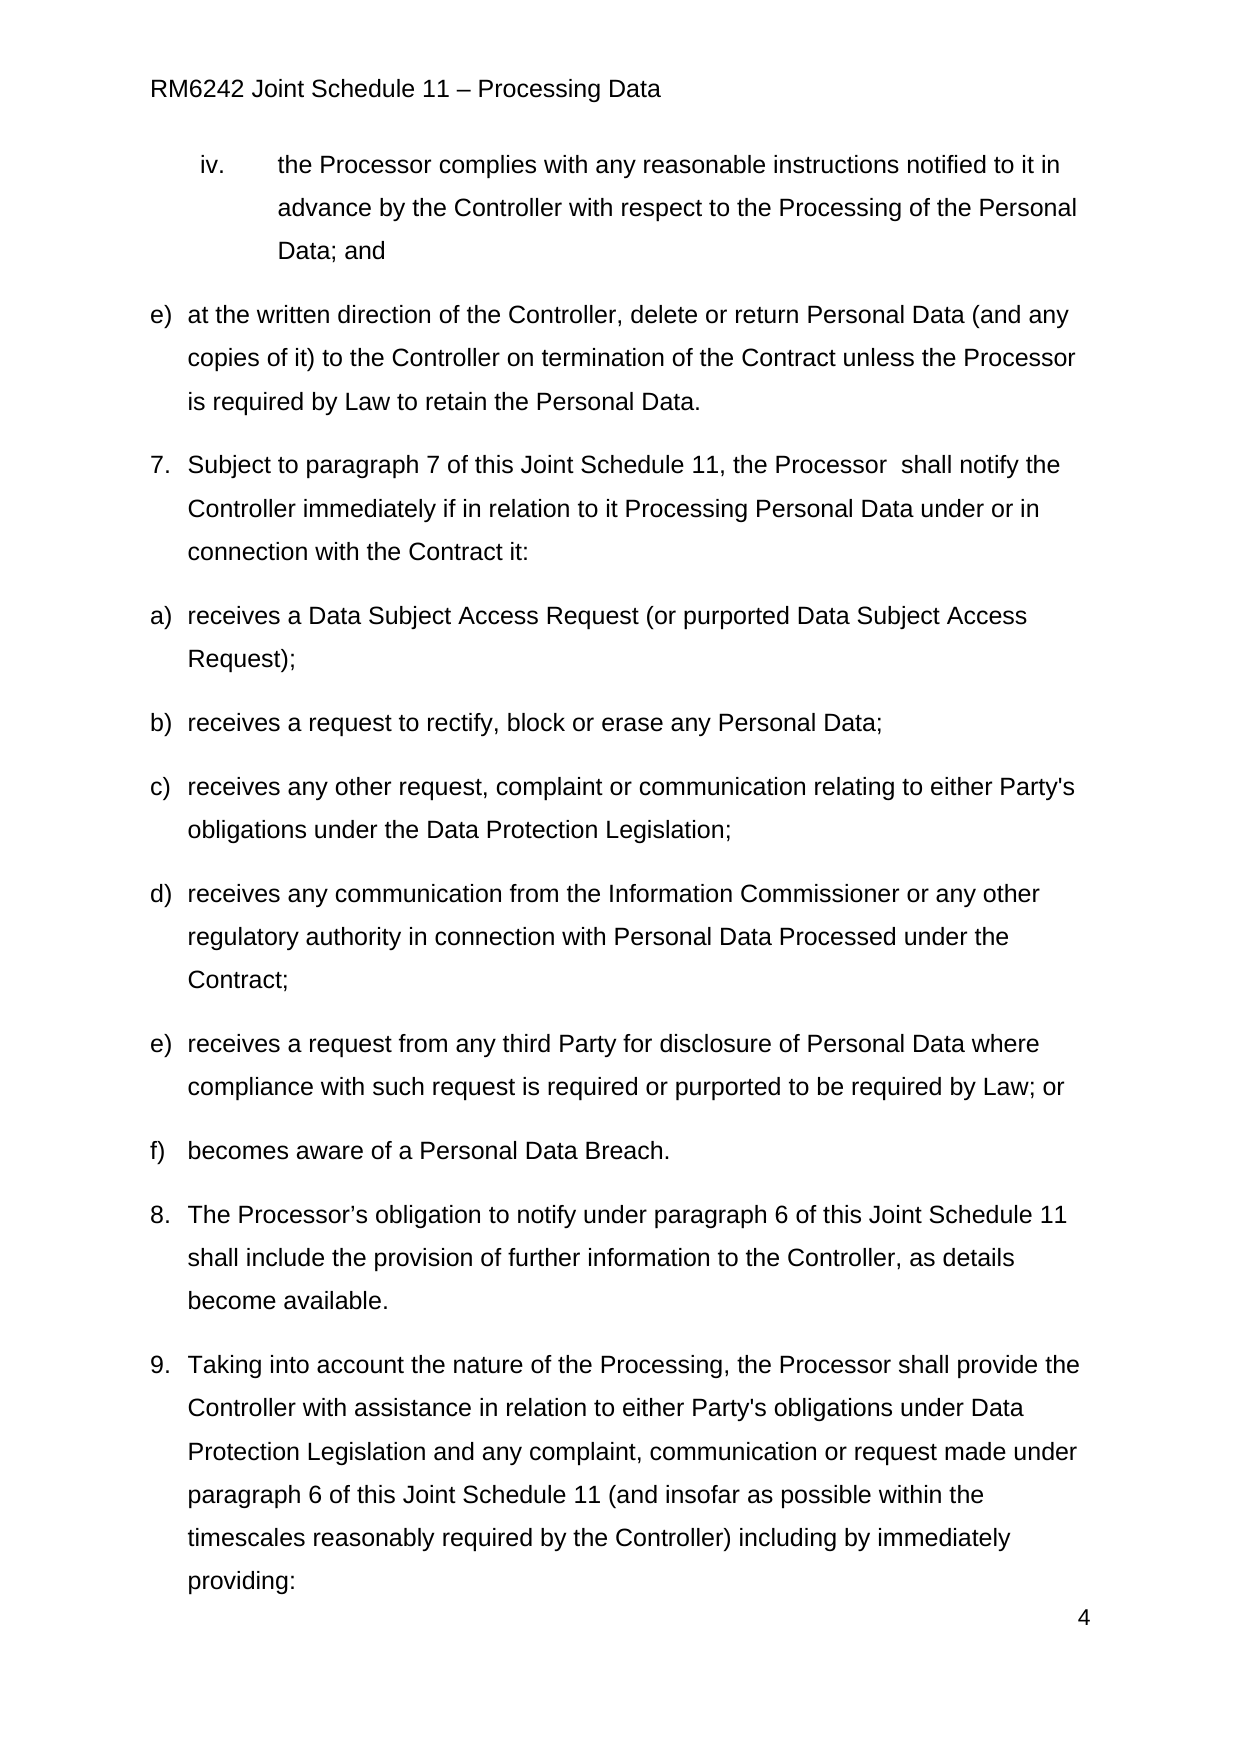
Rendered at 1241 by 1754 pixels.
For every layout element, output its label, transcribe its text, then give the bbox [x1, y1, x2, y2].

list receives any communication from the Information Commissioner or any other regulatory authority in connection with Personal Data Processed under the Contract; [150, 879, 1090, 994]
list receives a request to rectify, block or erase any Personal Data; [150, 708, 1090, 736]
list receives a request from any third Party for disclosure of Personal Data where compliance with such request is required or purported to be required by Law; or [150, 1029, 1090, 1101]
list receives any other request, complaint or communication relating to either Party's obligations under the Data Protection Legislation; [150, 772, 1090, 843]
list The Processor’s obligation to notify under paragraph 6 of this Joint Schedule 11 shall include the provision of further information to the Controller, as details become available. [150, 1200, 1090, 1315]
list Taking into account the nature of the Processing, the Processor shall provide the Controller with assistance in relation to either Party's obligations under Data Protection Legislation and any complaint, communication or request made under paragraph 6 of this Joint Schedule 11 (and insofar as possible within the timescales reasonably required by the Controller) including by immediately providing: [150, 1350, 1090, 1594]
list at the written direction of the Controller, delete or return Personal Data (and any copies of it) to the Controller on termination of the Contract unless the Processor is required by Law to retain the Personal Data. [150, 300, 1090, 415]
list receives a Data Subject Access Request (or purported Data Subject Access Request); [150, 601, 1090, 672]
list Subject to paragraph 7 of this Joint Schedule 11, the Processor shall notify the Controller immediately if in relation to it Processing Personal Data under or in connection with the Contract it: [150, 450, 1090, 565]
list the Processor complies with any reasonable instructions notified to it in advance by the Controller with respect to the Processing of the Personal Data; and [225, 150, 1090, 265]
list becomes aware of a Personal Data Breach. [150, 1136, 1090, 1165]
